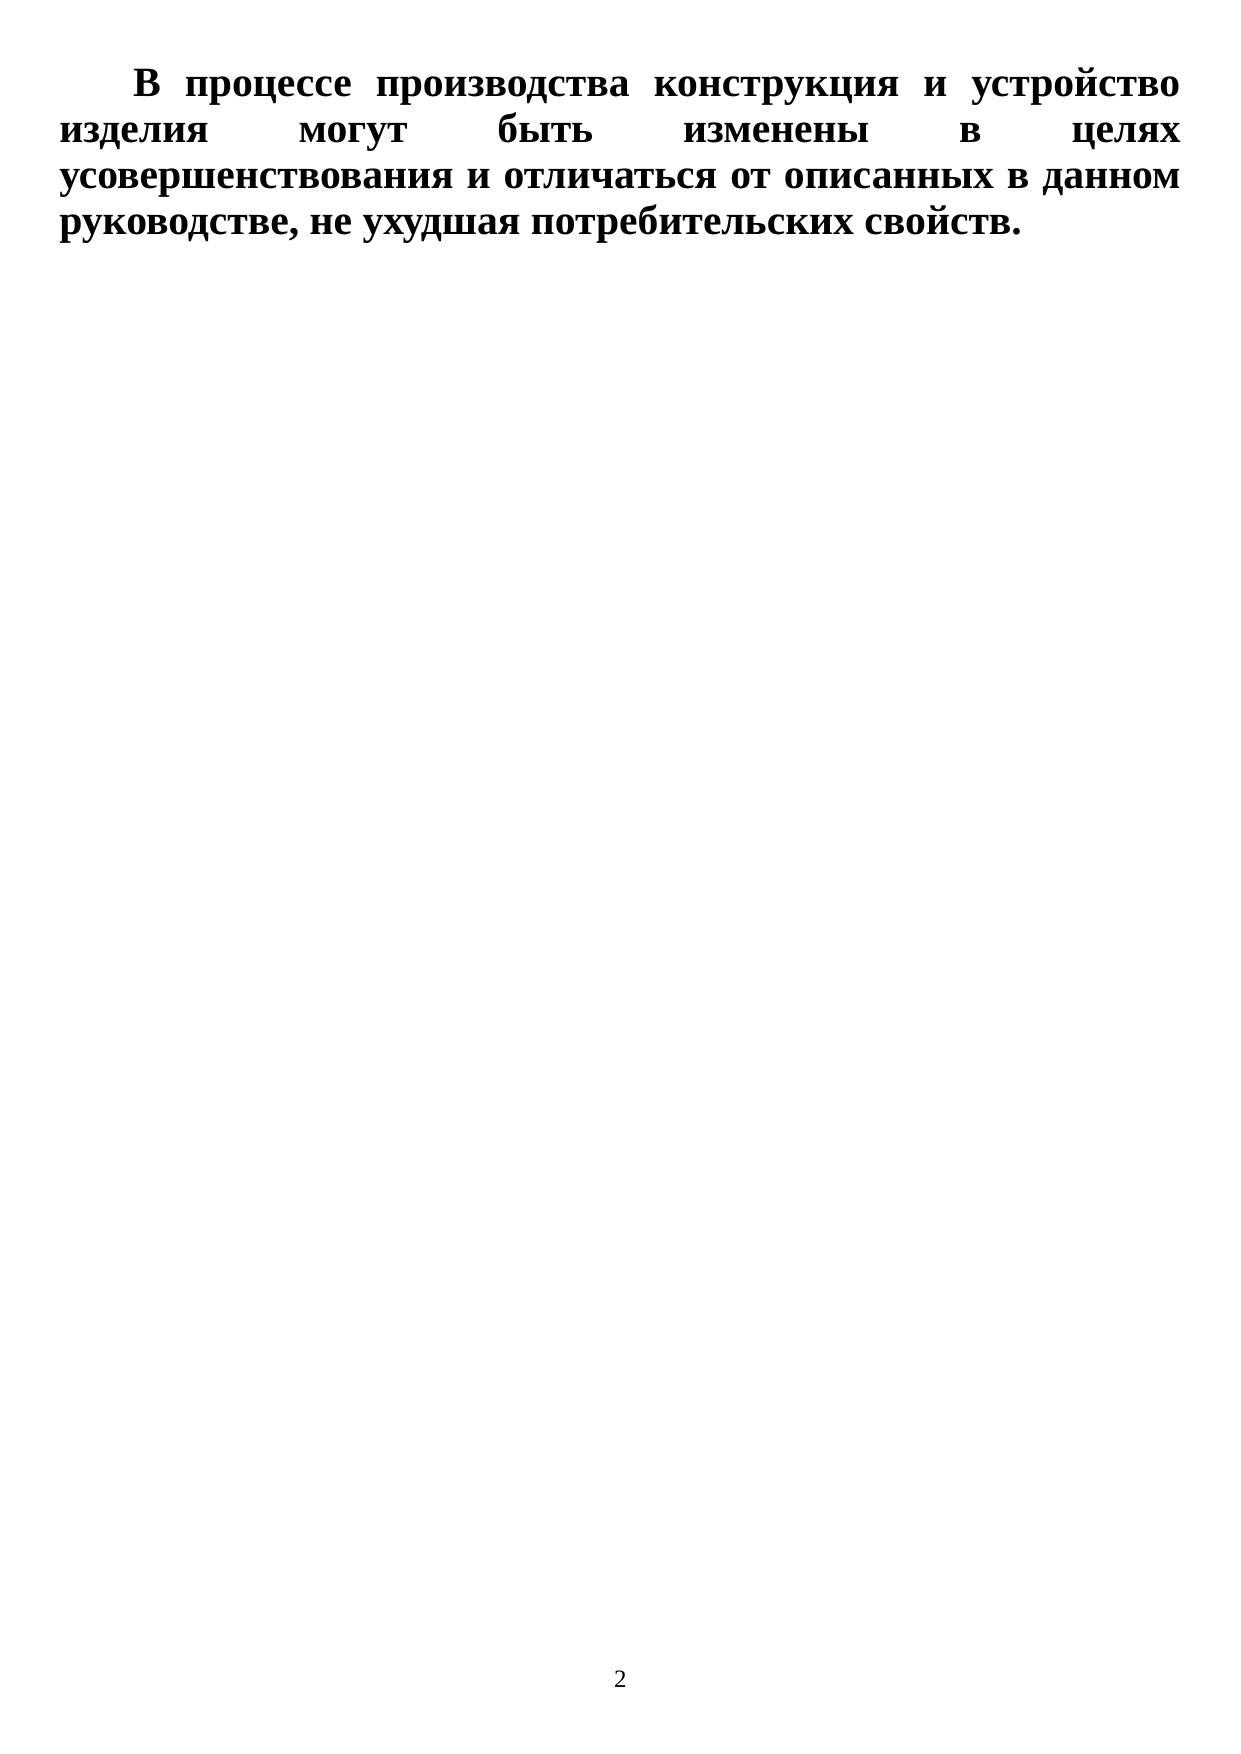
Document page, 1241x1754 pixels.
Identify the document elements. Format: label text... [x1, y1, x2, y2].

text В процессе производства конструкция и устройство изделия могут быть изменены в целях усовершенствования и отличаться от описанных в данном руководстве, не ухудшая потребительских свойств. [59, 59, 1181, 244]
